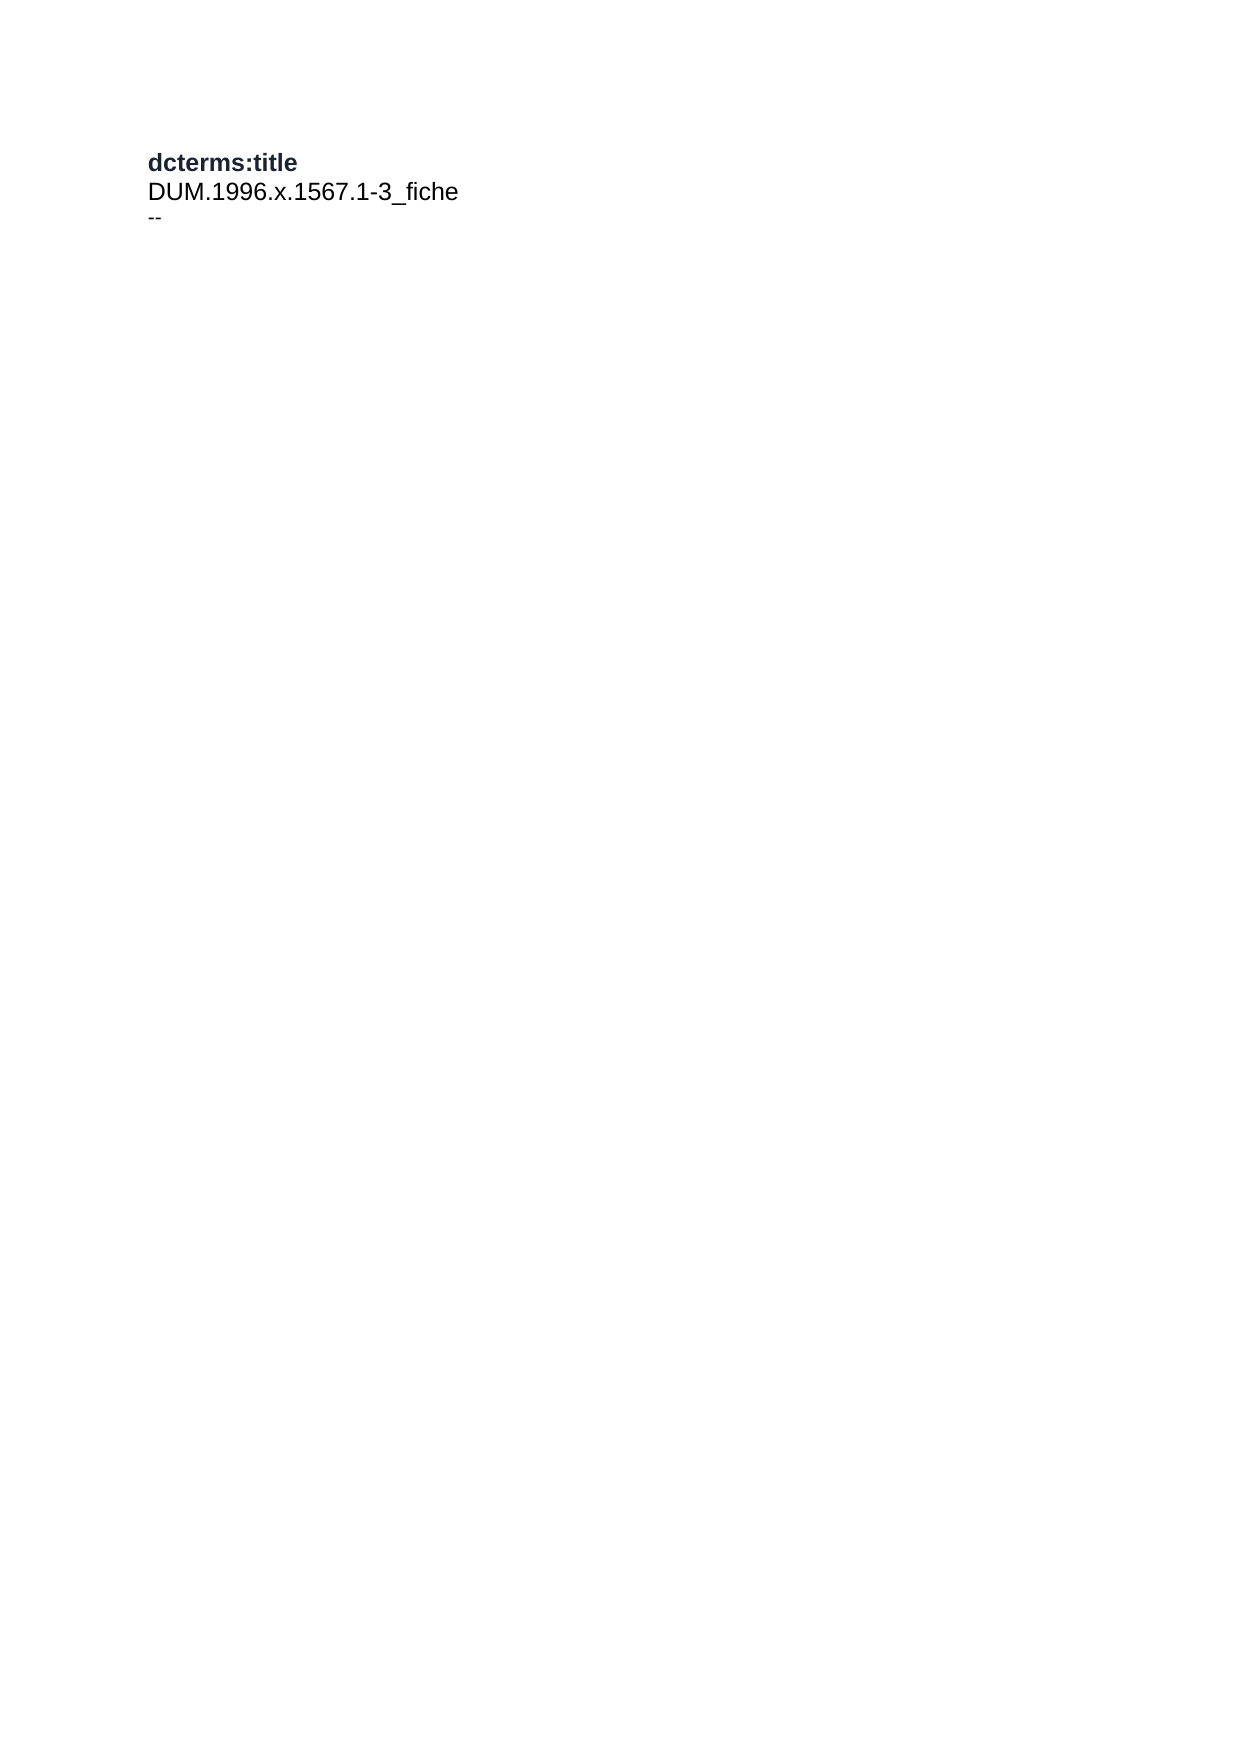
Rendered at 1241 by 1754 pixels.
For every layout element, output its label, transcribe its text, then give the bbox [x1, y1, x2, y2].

text -- [148, 205, 1092, 229]
text dcterms:title [148, 148, 1092, 176]
text DUM.1996.x.1567.1-3_fiche [148, 176, 1092, 205]
